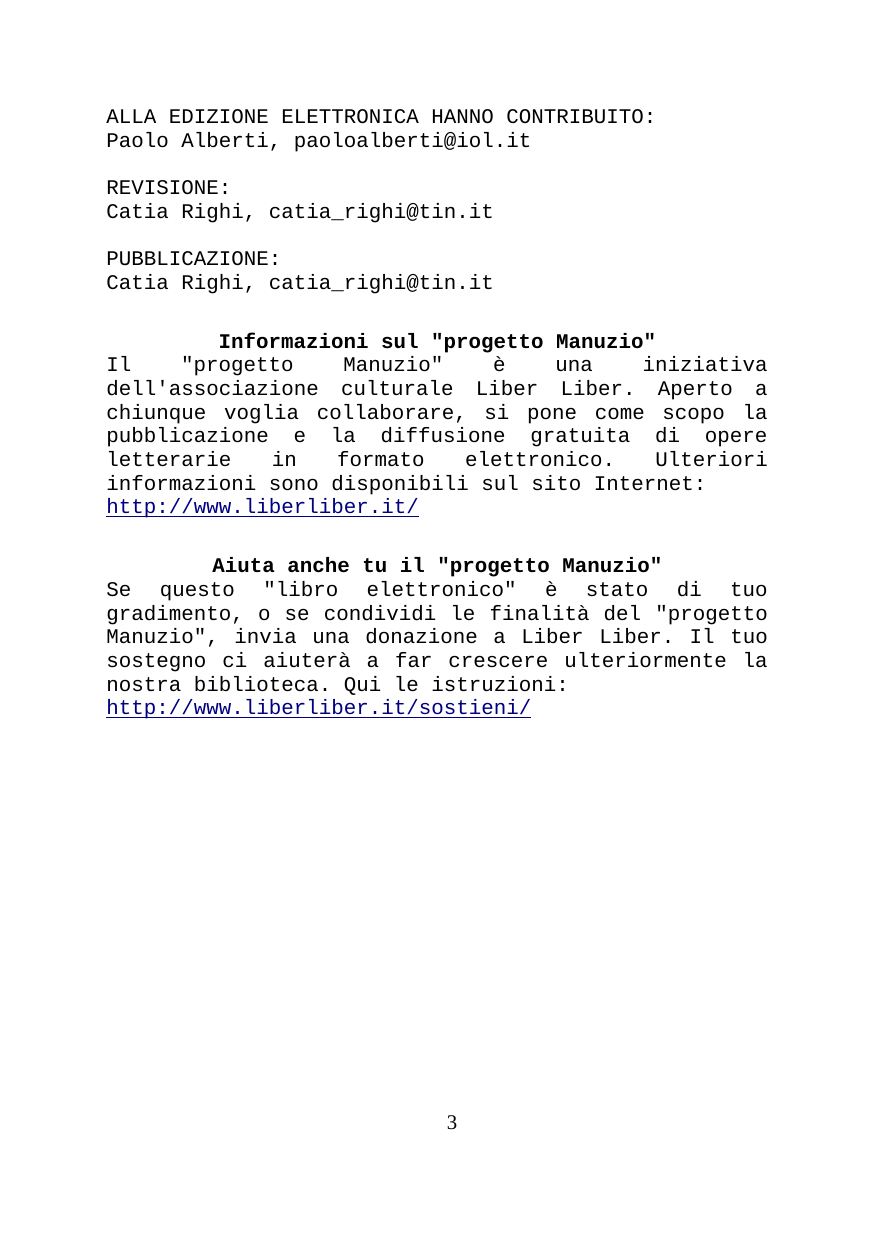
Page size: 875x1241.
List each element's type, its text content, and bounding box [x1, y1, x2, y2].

text Aiuta anche tu il "progetto Manuzio" [106, 555, 768, 579]
text Catia Righi, catia_righi@tin.it [106, 201, 768, 224]
text PUBBLICAZIONE: [106, 248, 768, 272]
text http://www.liberliber.it/sostieni/ [106, 697, 768, 721]
text ALLA EDIZIONE ELETTRONICA HANNO CONTRIBUITO: [106, 106, 768, 130]
text Catia Righi, catia_righi@tin.it [106, 272, 768, 295]
text Il "progetto Manuzio" è una iniziativa dell'associazione culturale Liber Liber. Aperto a chiunque voglia collaborare, si pone come scopo la pubblicazione e la diffusione gratuita di opere letterarie in formato elettronico. Ulteriori informazioni sono disponibili sul sito Internet: [106, 354, 768, 496]
text REVISIONE: [106, 177, 768, 201]
text Informazioni sul "progetto Manuzio" [106, 331, 768, 354]
text http://www.liberliber.it/ [106, 496, 768, 520]
text Se questo "libro elettronico" è stato di tuo gradimento, o se condividi le finalità del "progetto Manuzio", invia una donazione a Liber Liber. Il tuo sostegno ci aiuterà a far crescere ulteriormente la nostra biblioteca. Qui le istruzioni: [106, 579, 768, 697]
text Paolo Alberti, paoloalberti@iol.it [106, 130, 768, 153]
